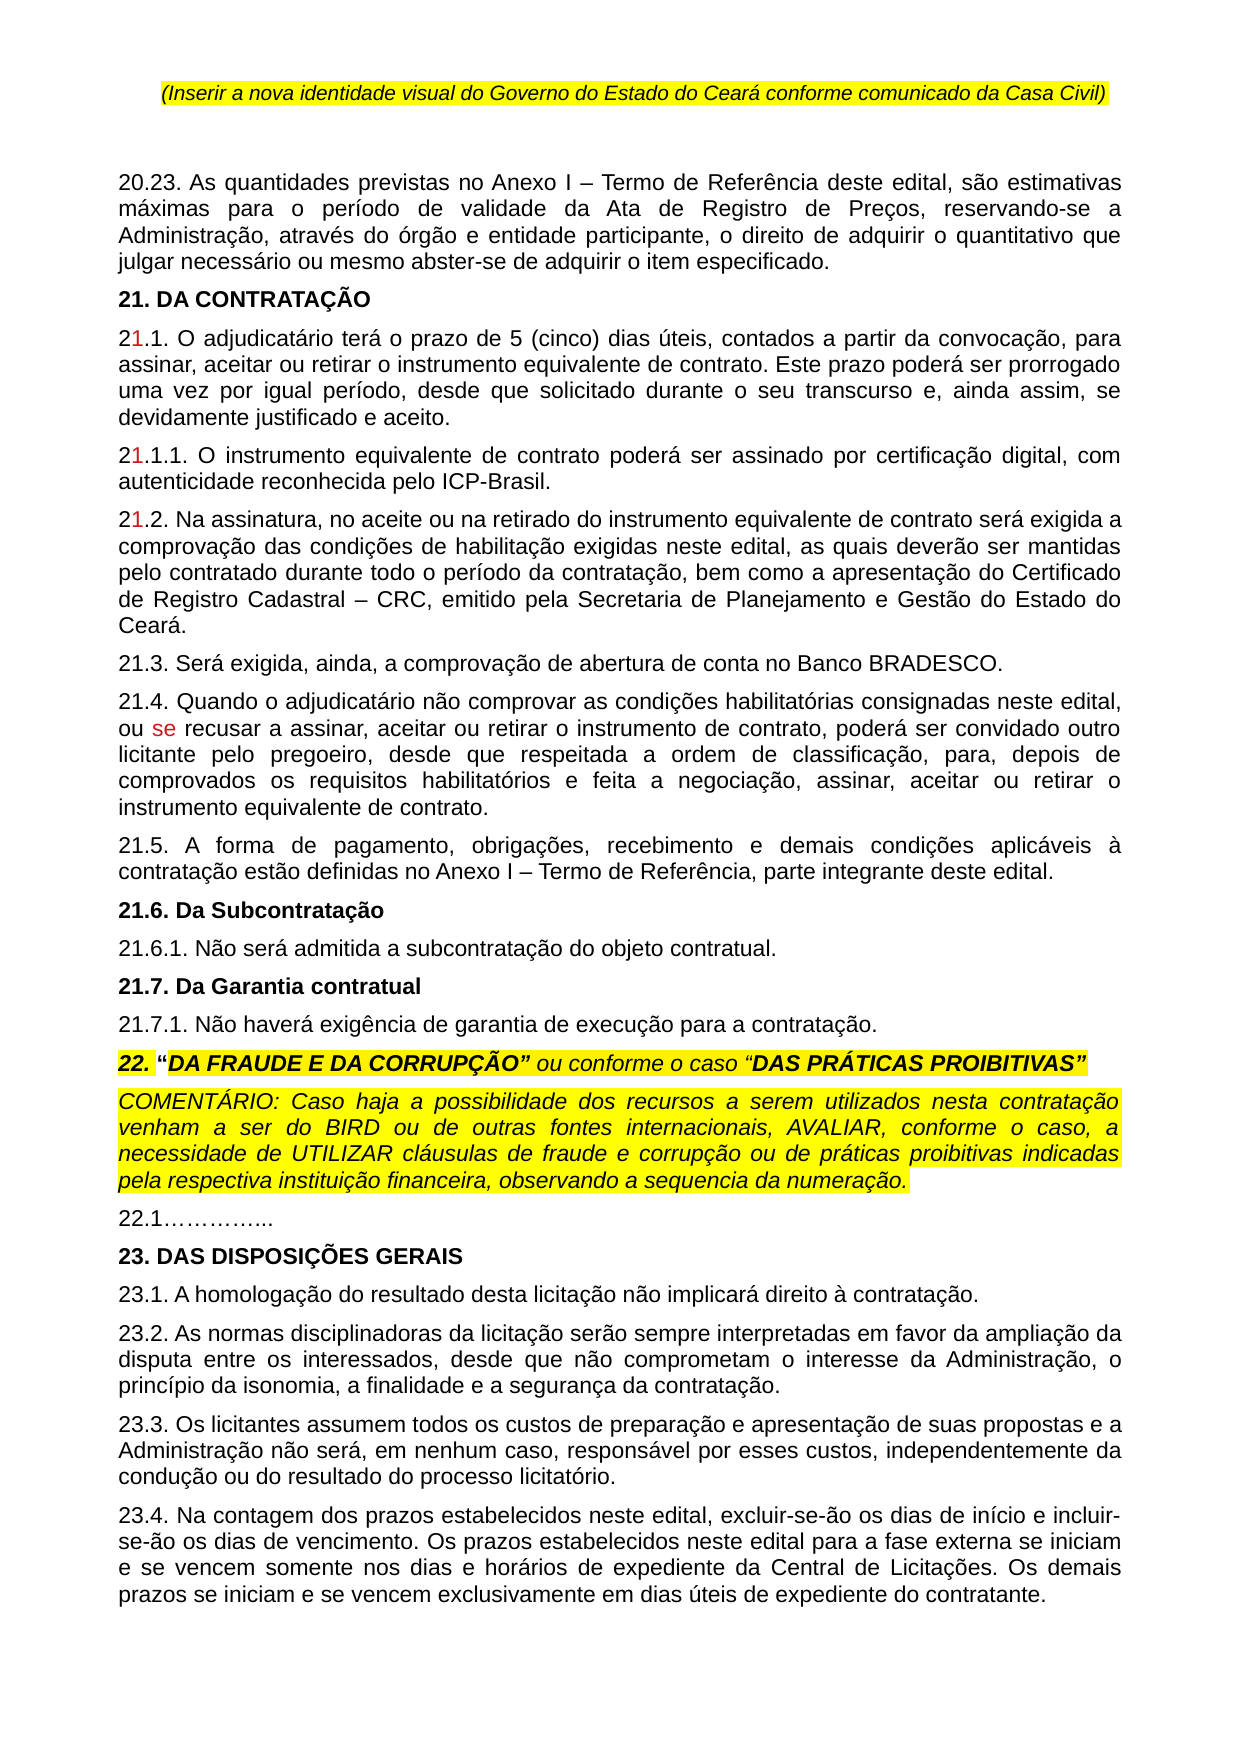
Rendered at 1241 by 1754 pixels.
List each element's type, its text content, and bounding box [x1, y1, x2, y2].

text 21.2. Na assinatura, no aceite ou na retirado do instrumento equivalente de contrato será exigida a comprovação das condições de habilitação exigidas neste edital, as quais deverão ser mantidas pelo contratado durante todo o período da contratação, bem como a apresentação do Certificado de Registro Cadastral – CRC, emitido pela Secretaria de Planejamento e Gestão do Estado do Ceará. [118, 506, 1122, 638]
text 21.7. Da Garantia contratual [118, 973, 1122, 999]
text 23.3. Os licitantes assumem todos os custos de preparação e apresentação de suas propostas e a Administração não será, em nenhum caso, responsável por esses custos, independentemente da condução ou do resultado do processo licitatório. [118, 1411, 1122, 1490]
text 23. DAS DISPOSIÇÕES GERAIS [118, 1243, 1122, 1269]
text 21.5. A forma de pagamento, obrigações, recebimento e demais condições aplicáveis à contratação estão definidas no Anexo I – Termo de Referência, parte integrante deste edital. [118, 832, 1122, 885]
text 21.1. O adjudicatário terá o prazo de 5 (cinco) dias úteis, contados a partir da convocação, para assinar, aceitar ou retirar o instrumento equivalente de contrato. Este prazo poderá ser prorrogado uma vez por igual período, desde que solicitado durante o seu transcurso e, ainda assim, se devidamente justificado e aceito. [118, 324, 1122, 430]
text 20.23. As quantidades previstas no Anexo I – Termo de Referência deste edital, são estimativas máximas para o período de validade da Ata de Registro de Preços, reservando-se a Administração, através do órgão e entidade participante, o direito de adquirir o quantitativo que julgar necessário ou mesmo abster-se de adquirir o item especificado. [118, 169, 1122, 274]
text 23.1. A homologação do resultado desta licitação não implicará direito à contratação. [118, 1281, 1122, 1308]
text 22.1…………... [118, 1205, 1122, 1231]
text 21.7.1. Não haverá exigência de garantia de execução para a contratação. [118, 1011, 1122, 1038]
text 23.2. As normas disciplinadoras da licitação serão sempre interpretadas em favor da ampliação da disputa entre os interessados, desde que não comprometam o interesse da Administração, o princípio da isonomia, a finalidade e a segurança da contratação. [118, 1320, 1122, 1399]
text 21. DA CONTRATAÇÃO [118, 286, 1122, 313]
text 21.4. Quando o adjudicatário não comprovar as condições habilitatórias consignadas neste edital, ou se recusar a assinar, aceitar ou retirar o instrumento de contrato, poderá ser convidado outro licitante pelo pregoeiro, desde que respeitada a ordem de classificação, para, depois de comprovados os requisitos habilitatórios e feita a negociação, assinar, aceitar ou retirar o instrumento equivalente de contrato. [118, 688, 1122, 820]
text 21.3. Será exigida, ainda, a comprovação de abertura de conta no Banco BRADESCO. [118, 650, 1122, 676]
text 21.1.1. O instrumento equivalente de contrato poderá ser assinado por certificação digital, com autenticidade reconhecida pelo ICP-Brasil. [118, 442, 1122, 494]
text 23.4. Na contagem dos prazos estabelecidos neste edital, excluir-se-ão os dias de início e incluir-se-ão os dias de vencimento. Os prazos estabelecidos neste edital para a fase externa se iniciam e se vencem somente nos dias e horários de expediente da Central de Licitações. Os demais prazos se iniciam e se vencem exclusivamente em dias úteis de expediente do contratante. [118, 1502, 1122, 1607]
text 22. “DA FRAUDE E DA CORRUPÇÃO” ou conforme o caso “DAS PRÁTICAS PROIBITIVAS” [118, 1049, 1122, 1076]
text 21.6. Da Subcontratação [118, 897, 1122, 923]
text COMENTÁRIO: Caso haja a possibilidade dos recursos a serem utilizados nesta contratação venham a ser do BIRD ou de outras fontes internacionais, AVALIAR, conforme o caso, a necessidade de UTILIZAR cláusulas de fraude e corrupção ou de práticas proibitivas indicadas pela respectiva instituição financeira, observando a sequencia da numeração. [118, 1088, 1122, 1193]
text 21.6.1. Não será admitida a subcontratação do objeto contratual. [118, 935, 1122, 961]
